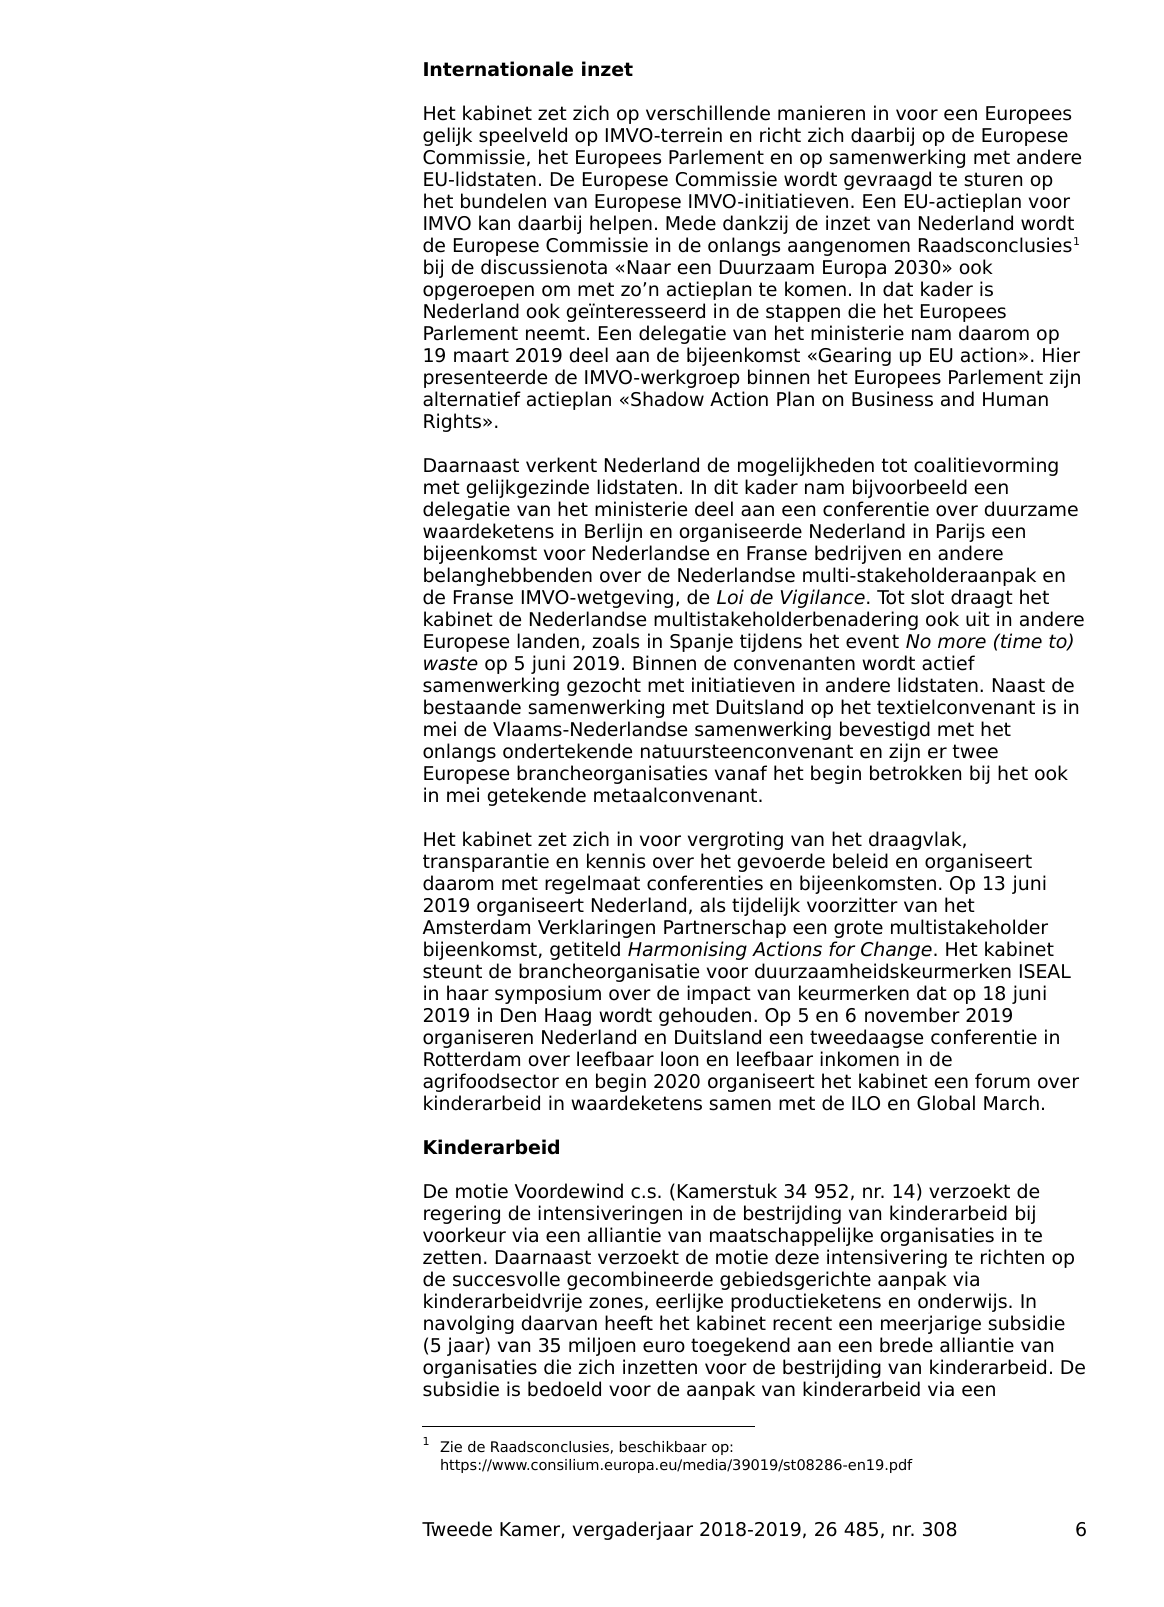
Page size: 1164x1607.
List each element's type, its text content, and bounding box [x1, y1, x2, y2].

text Zie de Raadsconclusies, beschikbaar op: https://www.consilium.europa.eu/media/39019/st08286-en19.pdf [422, 1435, 1087, 1474]
subtitle Internationale inzet [422, 59, 1087, 81]
text Het kabinet zet zich op verschillende manieren in voor een Europees gelijk speelveld op IMVO-terrein en richt zich daarbij op de Europese Commissie, het Europees Parlement en op samenwerking met andere EU-lidstaten. De Europese Commissie wordt gevraagd te sturen op het bundelen van Europese IMVO-initiatieven. Een EU-actieplan voor IMVO kan daarbij helpen. Mede dankzij de inzet van Nederland wordt de Europese Commissie in de onlangs aangenomen Raadsconclusies bij de discussienota «Naar een Duurzaam Europa 2030» ook opgeroepen om met zo’n actieplan te komen. In dat kader is Nederland ook geïnteresseerd in de stappen die het Europees Parlement neemt. Een delegatie van het ministerie nam daarom op 19 maart 2019 deel aan de bijeenkomst «Gearing up EU action». Hier presenteerde de IMVO-werkgroep binnen het Europees Parlement zijn alternatief actieplan «Shadow Action Plan on Business and Human Rights». [422, 103, 1087, 433]
text De motie Voordewind c.s. (Kamerstuk 34 952, nr. 14) verzoekt de regering de intensiveringen in de bestrijding van kinderarbeid bij voorkeur via een alliantie van maatschappelijke organisaties in te zetten. Daarnaast verzoekt de motie deze intensivering te richten op de succesvolle gecombineerde gebiedsgerichte aanpak via kinderarbeidvrije zones, eerlijke productieketens en onderwijs. In navolging daarvan heeft het kabinet recent een meerjarige subsidie (5 jaar) van 35 miljoen euro toegekend aan een brede alliantie van organisaties die zich inzetten voor de bestrijding van kinderarbeid. De subsidie is bedoeld voor de aanpak van kinderarbeid via een [422, 1181, 1087, 1401]
text Het kabinet zet zich in voor vergroting van het draagvlak, transparantie en kennis over het gevoerde beleid en organiseert daarom met regelmaat conferenties en bijeenkomsten. Op 13 juni 2019 organiseert Nederland, als tijdelijk voorzitter van het Amsterdam Verklaringen Partnerschap een grote multistakeholder bijeenkomst, getiteld Harmonising Actions for Change. Het kabinet steunt de brancheorganisatie voor duurzaamheidskeurmerken ISEAL in haar symposium over de impact van keurmerken dat op 18 juni 2019 in Den Haag wordt gehouden. Op 5 en 6 november 2019 organiseren Nederland en Duitsland een tweedaagse conferentie in Rotterdam over leefbaar loon en leefbaar inkomen in de agrifoodsector en begin 2020 organiseert het kabinet een forum over kinderarbeid in waardeketens samen met de ILO en Global March. [422, 829, 1087, 1115]
subtitle Kinderarbeid [422, 1137, 1087, 1159]
text Daarnaast verkent Nederland de mogelijkheden tot coalitievorming met gelijkgezinde lidstaten. In dit kader nam bijvoorbeeld een delegatie van het ministerie deel aan een conferentie over duurzame waardeketens in Berlijn en organiseerde Nederland in Parijs een bijeenkomst voor Nederlandse en Franse bedrijven en andere belanghebbenden over de Nederlandse multi-stakeholderaanpak en de Franse IMVO-wetgeving, de Loi de Vigilance. Tot slot draagt het kabinet de Nederlandse multistakeholderbenadering ook uit in andere Europese landen, zoals in Spanje tijdens het event No more (time to) waste op 5 juni 2019. Binnen de convenanten wordt actief samenwerking gezocht met initiatieven in andere lidstaten. Naast de bestaande samenwerking met Duitsland op het textielconvenant is in mei de Vlaams-Nederlandse samenwerking bevestigd met het onlangs ondertekende natuursteenconvenant en zijn er twee Europese brancheorganisaties vanaf het begin betrokken bij het ook in mei getekende metaalconvenant. [422, 455, 1087, 807]
